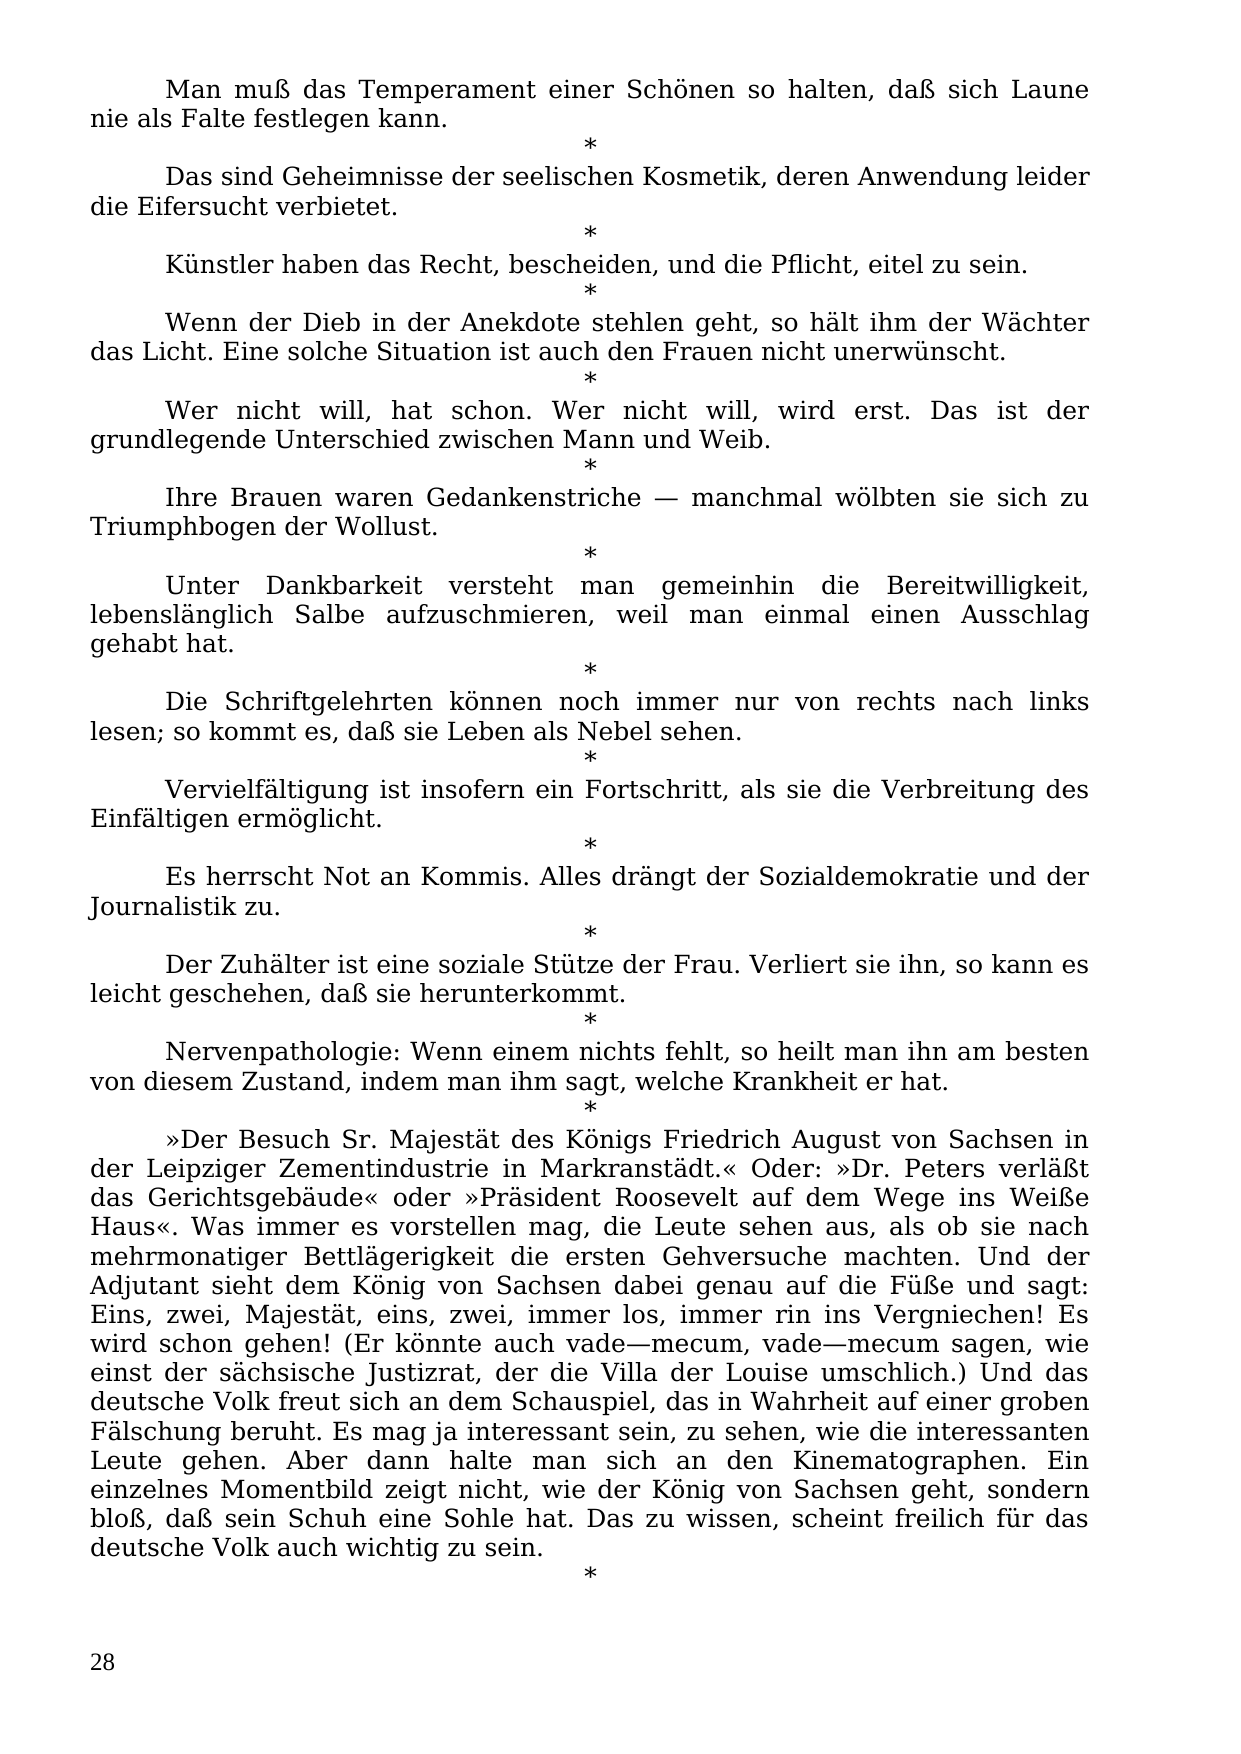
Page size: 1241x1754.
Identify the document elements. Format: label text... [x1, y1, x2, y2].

text Wenn der Dieb in der Anekdote stehlen geht, so hält ihm der Wächter das Licht. Eine solche Situation ist auch den Frauen nicht unerwünscht. [90, 308, 1091, 367]
text * [90, 221, 1091, 250]
text * [90, 921, 1091, 950]
text Die Schriftgelehrten können noch immer nur von rechts nach links lesen; so kommt es, daß sie Leben als Nebel sehen. [90, 687, 1091, 746]
text * [90, 454, 1091, 483]
text * [90, 133, 1091, 162]
text * [90, 658, 1091, 687]
text * [90, 1562, 1091, 1592]
text »Der Besuch Sr. Majestät des Königs Friedrich August von Sachsen in der Leipziger Zementindustrie in Markranstädt.« Oder: »Dr. Peters verläßt das Gerichtsgebäude« oder »Präsident Roosevelt auf dem Wege ins Weiße Haus«. Was immer es vorstellen mag, die Leute sehen aus, als ob sie nach mehrmonatiger Bettlägerigkeit die ersten Gehversuche machten. Und der Adjutant sieht dem König von Sachsen dabei genau auf die Füße und sagt: Eins, zwei, Majestät, eins, zwei, immer los, immer rin ins Vergniechen! Es wird schon gehen! (Er könnte auch vade—mecum, vade—mecum sagen, wie einst der sächsische Justizrat, der die Villa der Louise umschlich.) Und das deutsche Volk freut sich an dem Schauspiel, das in Wahrheit auf einer groben Fälschung beruht. Es mag ja interessant sein, zu sehen, wie die interessanten Leute gehen. Aber dann halte man sich an den Kinematographen. Ein einzelnes Momentbild zeigt nicht, wie der König von Sachsen geht, sondern bloß, daß sein Schuh eine Sohle hat. Das zu wissen, scheint freilich für das deutsche Volk auch wichtig zu sein. [90, 1125, 1091, 1562]
text * [90, 746, 1091, 775]
text * [90, 542, 1091, 571]
text Künstler haben das Recht, bescheiden, und die Pflicht, eitel zu sein. [90, 250, 1091, 279]
text Unter Dankbarkeit versteht man gemeinhin die Bereitwilligkeit, lebenslänglich Salbe aufzuschmieren, weil man einmal einen Ausschlag gehabt hat. [90, 571, 1091, 658]
text Es herrscht Not an Kommis. Alles drängt der Sozialdemokratie und der Journalistik zu. [90, 862, 1091, 921]
text Nervenpathologie: Wenn einem nichts fehlt, so heilt man ihn am besten von diesem Zustand, indem man ihm sagt, welche Krankheit er hat. [90, 1037, 1091, 1096]
text Ihre Brauen waren Gedankenstriche — manchmal wölbten sie sich zu Triumphbogen der Wollust. [90, 483, 1091, 542]
text * [90, 279, 1091, 308]
text * [90, 1096, 1091, 1125]
text * [90, 367, 1091, 396]
text * [90, 1008, 1091, 1037]
text Vervielfältigung ist insofern ein Fortschritt, als sie die Verbreitung des Einfältigen ermöglicht. [90, 775, 1091, 833]
text Wer nicht will, hat schon. Wer nicht will, wird erst. Das ist der grundlegende Unterschied zwischen Mann und Weib. [90, 396, 1091, 454]
text Man muß das Temperament einer Schönen so halten, daß sich Laune nie als Falte festlegen kann. [90, 75, 1091, 133]
text Der Zuhälter ist eine soziale Stütze der Frau. Verliert sie ihn, so kann es leicht geschehen, daß sie herunterkommt. [90, 950, 1091, 1008]
text Das sind Geheimnisse der seelischen Kosmetik, deren Anwendung leider die Eifersucht verbietet. [90, 162, 1091, 221]
text * [90, 833, 1091, 862]
